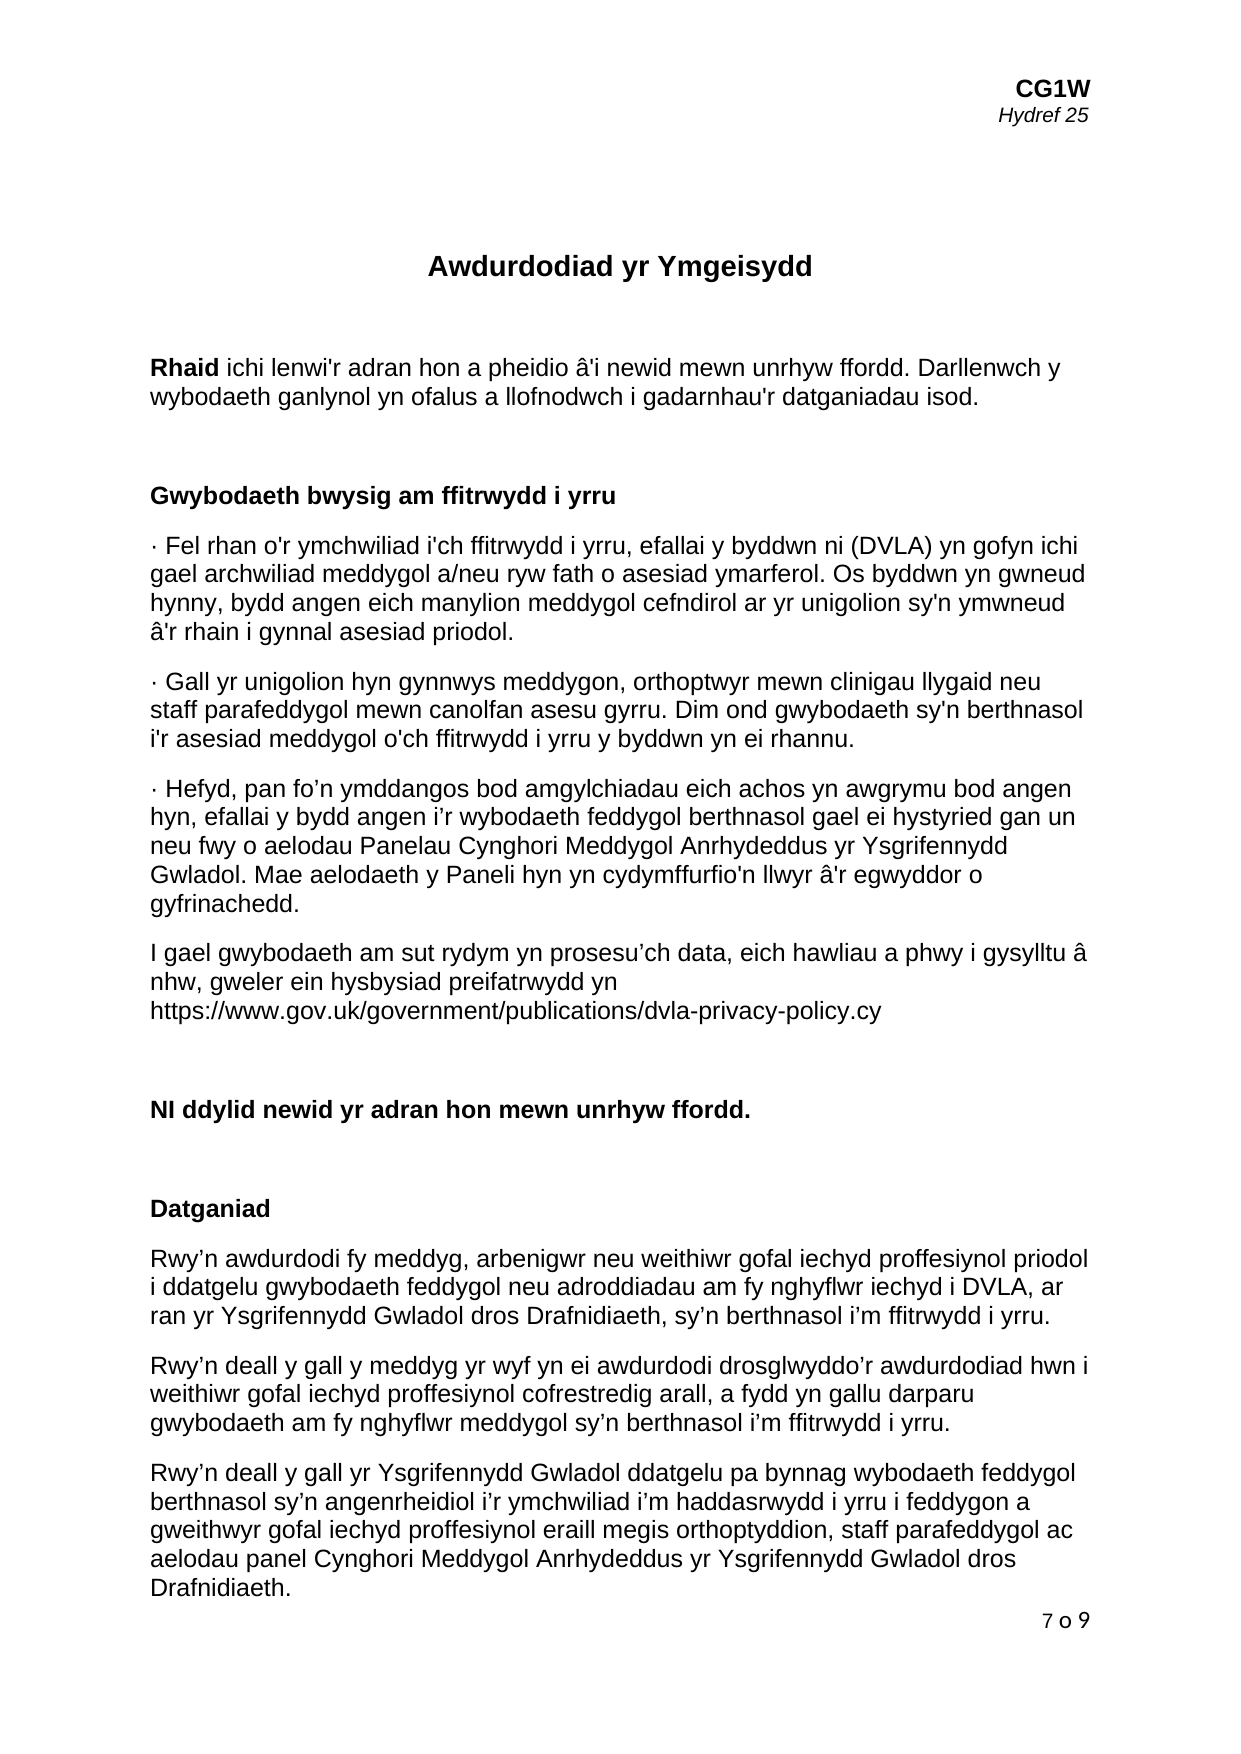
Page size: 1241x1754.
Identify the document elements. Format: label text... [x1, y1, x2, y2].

text Rwy’n deall y gall yr Ysgrifennydd Gwladol ddatgelu pa bynnag wybodaeth feddygol berthnasol sy’n angenrheidiol i’r ymchwiliad i’m haddasrwydd i yrru i feddygon a gweithwyr gofal iechyd proffesiynol eraill megis orthoptyddion, staff parafeddygol ac aelodau panel Cynghori Meddygol Anrhydeddus yr Ysgrifennydd Gwladol dros Drafnidiaeth. [150, 1458, 1090, 1602]
text · Hefyd, pan fo’n ymddangos bod amgylchiadau eich achos yn awgrymu bod angen hyn, efallai y bydd angen i’r wybodaeth feddygol berthnasol gael ei hystyried gan un neu fwy o aelodau Panelau Cynghori Meddygol Anrhydeddus yr Ysgrifennydd Gwladol. Mae aelodaeth y Paneli hyn yn cydymffurfio'n llwyr â'r egwyddor o gyfrinachedd. [150, 774, 1090, 917]
text NI ddylid newid yr adran hon mewn unrhyw ffordd. [150, 1095, 1090, 1124]
text I gael gwybodaeth am sut rydym yn prosesu’ch data, eich hawliau a phwy i gysylltu â nhw, gweler ein hysbysiad preifatrwydd yn https://www.gov.uk/government/publications/dvla-privacy-policy.cy [150, 938, 1090, 1024]
text Awdurdodiad yr Ymgeisydd [150, 249, 1090, 283]
text Rwy’n awdurdodi fy meddyg, arbenigwr neu weithiwr gofal iechyd proffesiynol priodol i ddatgelu gwybodaeth feddygol neu adroddiadau am fy nghyflwr iechyd i DVLA, ar ran yr Ysgrifennydd Gwladol dros Drafnidiaeth, sy’n berthnasol i’m ffitrwydd i yrru. [150, 1244, 1090, 1330]
text Rwy’n deall y gall y meddyg yr wyf yn ei awdurdodi drosglwyddo’r awdurdodiad hwn i weithiwr gofal iechyd proffesiynol cofrestredig arall, a fydd yn gallu darparu gwybodaeth am fy nghyflwr meddygol sy’n berthnasol i’m ffitrwydd i yrru. [150, 1351, 1090, 1437]
text Gwybodaeth bwysig am ffitrwydd i yrru [150, 481, 1090, 510]
text · Fel rhan o'r ymchwiliad i'ch ffitrwydd i yrru, efallai y byddwn ni (DVLA) yn gofyn ichi gael archwiliad meddygol a/neu ryw fath o asesiad ymarferol. Os byddwn yn gwneud hynny, bydd angen eich manylion meddygol cefndirol ar yr unigolion sy'n ymwneud â'r rhain i gynnal asesiad priodol. [150, 531, 1090, 646]
text · Gall yr unigolion hyn gynnwys meddygon, orthoptwyr mewn clinigau llygaid neu staff parafeddygol mewn canolfan asesu gyrru. Dim ond gwybodaeth sy'n berthnasol i'r asesiad meddygol o'ch ffitrwydd i yrru y byddwn yn ei rhannu. [150, 667, 1090, 753]
text Rhaid ichi lenwi'r adran hon a pheidio â'i newid mewn unrhyw ffordd. Darllenwch y wybodaeth ganlynol yn ofalus a llofnodwch i gadarnhau'r datganiadau isod. [150, 353, 1090, 411]
text Datganiad [150, 1194, 1090, 1223]
